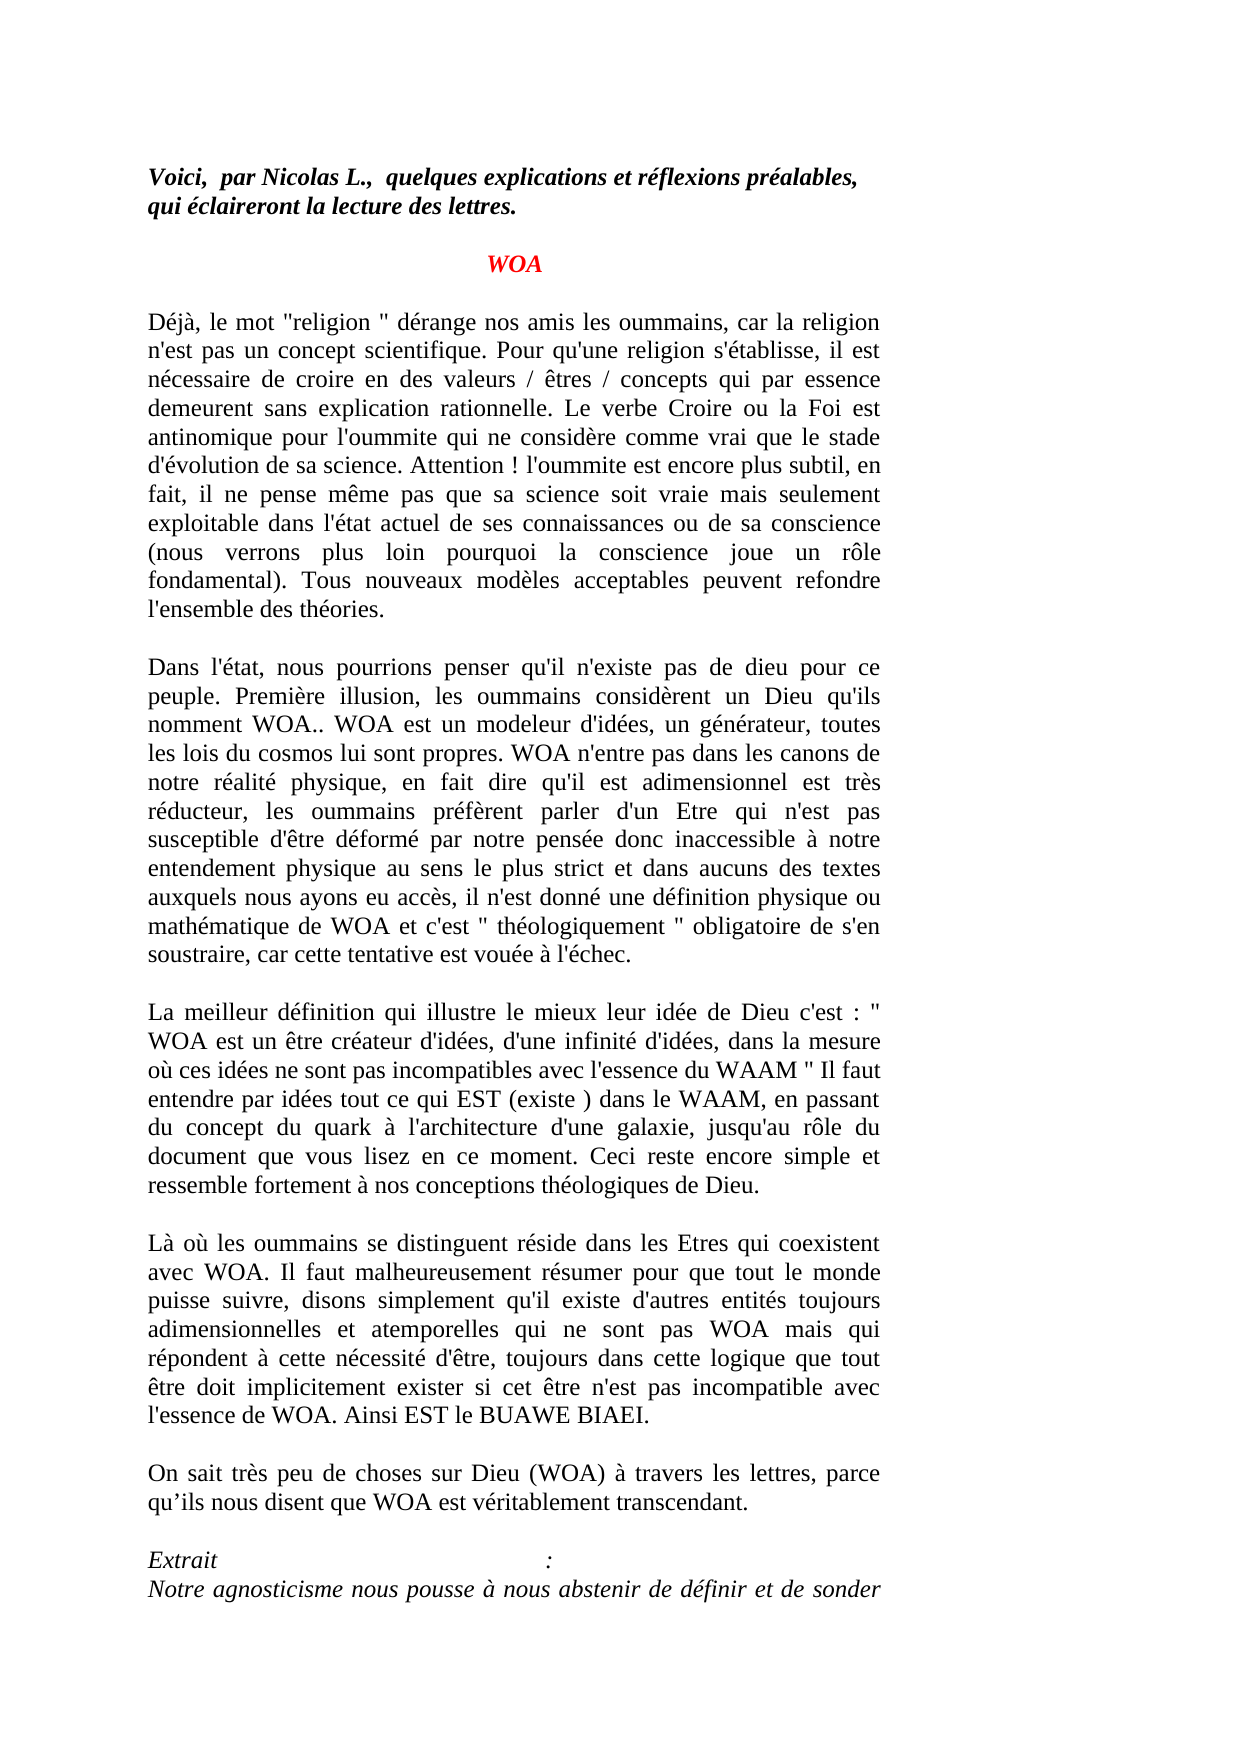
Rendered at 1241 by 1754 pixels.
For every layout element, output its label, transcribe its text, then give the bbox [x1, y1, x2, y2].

text Dans l'état, nous pourrions penser qu'il n'existe pas de dieu pour ce peuple. Première illusion, les oummains considèrent un Dieu qu'ils nomment WOA.. WOA est un modeleur d'idées, un générateur, toutes les lois du cosmos lui sont propres. WOA n'entre pas dans les canons de notre réalité physique, en fait dire qu'il est adimensionnel est très réducteur, les oummains préfèrent parler d'un Etre qui n'est pas susceptible d'être déformé par notre pensée donc inaccessible à notre entendement physique au sens le plus strict et dans aucuns des textes auxquels nous ayons eu accès, il n'est donné une définition physique ou mathématique de WOA et c'est " théologiquement " obligatoire de s'en soustraire, car cette tentative est vouée à l'échec. [148, 652, 881, 968]
text On sait très peu de choses sur Dieu (WOA) à travers les lettres, parce qu’ils nous disent que WOA est véritablement transcendant. [148, 1458, 881, 1516]
text Là où les oummains se distinguent réside dans les Etres qui coexistent avec WOA. Il faut malheureusement résumer pour que tout le monde puisse suivre, disons simplement qu'il existe d'autres entités toujours adimensionnelles et atemporelles qui ne sont pas WOA mais qui répondent à cette nécessité d'être, toujours dans cette logique que tout être doit implicitement exister si cet être n'est pas incompatible avec l'essence de WOA. Ainsi EST le BUAWE BIAEI. [148, 1228, 881, 1429]
text WOA [148, 249, 881, 277]
text Voici, par Nicolas L., quelques explications et réflexions préalables, qui éclaireront la lecture des lettres. [148, 162, 881, 219]
text La meilleur définition qui illustre le mieux leur idée de Dieu c'est : " WOA est un être créateur d'idées, d'une infinité d'idées, dans la mesure où ces idées ne sont pas incompatibles avec l'essence du WAAM " Il faut entendre par idées tout ce qui EST (existe ) dans le WAAM, en passant du concept du quark à l'architecture d'une galaxie, jusqu'au rôle du document que vous lisez en ce moment. Ceci reste encore simple et ressemble fortement à nos conceptions théologiques de Dieu. [148, 997, 881, 1199]
text Déjà, le mot "religion " dérange nos amis les oummains, car la religion n'est pas un concept scientifique. Pour qu'une religion s'établisse, il est nécessaire de croire en des valeurs / êtres / concepts qui par essence demeurent sans explication rationnelle. Le verbe Croire ou la Foi est antinomique pour l'oummite qui ne considère comme vrai que le stade d'évolution de sa science. Attention ! l'oummite est encore plus subtil, en fait, il ne pense même pas que sa science soit vraie mais seulement exploitable dans l'état actuel de ses connaissances ou de sa conscience (nous verrons plus loin pourquoi la conscience joue un rôle fondamental). Tous nouveaux modèles acceptables peuvent refondre l'ensemble des théories. [148, 307, 881, 623]
text Extrait : Notre agnosticisme nous pousse à nous abstenir de définir et de sonder [148, 1545, 881, 1602]
